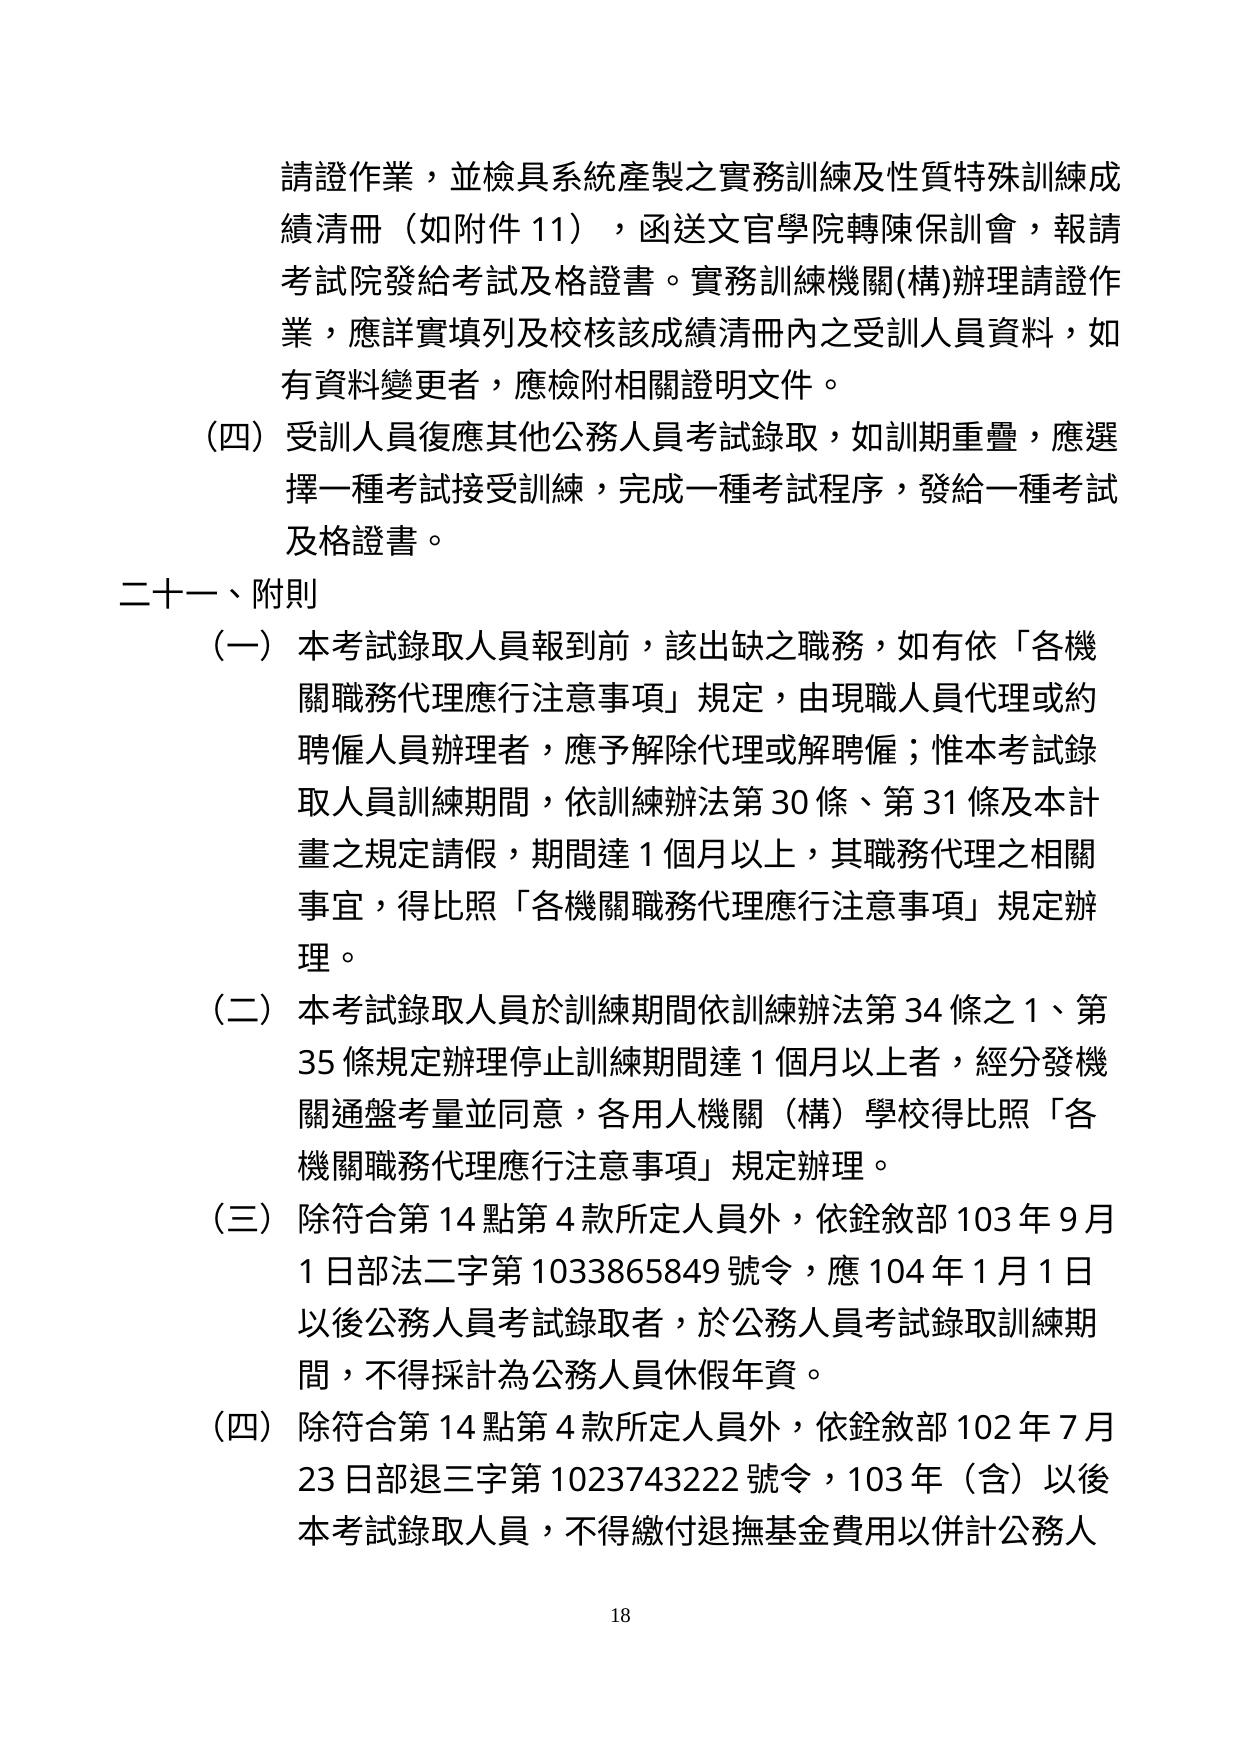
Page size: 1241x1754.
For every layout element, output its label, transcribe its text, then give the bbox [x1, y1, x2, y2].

list 本考試錄取人員報到前，該出缺之職務，如有依「各機關職務代理應行注意事項」規定，由現職人員代理或約聘僱人員辦理者，應予解除代理或解聘僱；惟本考試錄取人員訓練期間，依訓練辦法第30條、第31條及本計畫之規定請假，期間達1個月以上，其職務代理之相關事宜，得比照「各機關職務代理應行注意事項」規定辦理。 [192, 616, 1122, 981]
text （四）受訓人員復應其他公務人員考試錄取，如訓期重疊，應選擇一種考試接受訓練，完成一種考試程序，發給一種考試及格證書。 [185, 408, 1122, 564]
text 二十一、附則 [118, 564, 1122, 616]
list 本考試錄取人員於訓練期間依訓練辦法第34條之1、第35條規定辦理停止訓練期間達1個月以上者，經分發機關通盤考量並同意，各用人機關（構）學校得比照「各機關職務代理應行注意事項」規定辦理。 [192, 981, 1122, 1189]
list 除符合第14點第4款所定人員外，依銓敘部103年9月1日部法二字第1033865849號令，應104年1月1日以後公務人員考試錄取者，於公務人員考試錄取訓練期間，不得採計為公務人員休假年資。 [192, 1189, 1122, 1398]
list 除符合第14點第4款所定人員外，依銓敘部102年7月23日部退三字第1023743222號令，103年（含）以後本考試錄取人員，不得繳付退撫基金費用以併計公務人 [192, 1398, 1122, 1554]
text 請證作業，並檢具系統產製之實務訓練及性質特殊訓練成績清冊（如附件11），函送文官學院轉陳保訓會，報請考試院發給考試及格證書。實務訓練機關(構)辦理請證作業，應詳實填列及校核該成績清冊內之受訓人員資料，如有資料變更者，應檢附相關證明文件。 [185, 148, 1122, 408]
